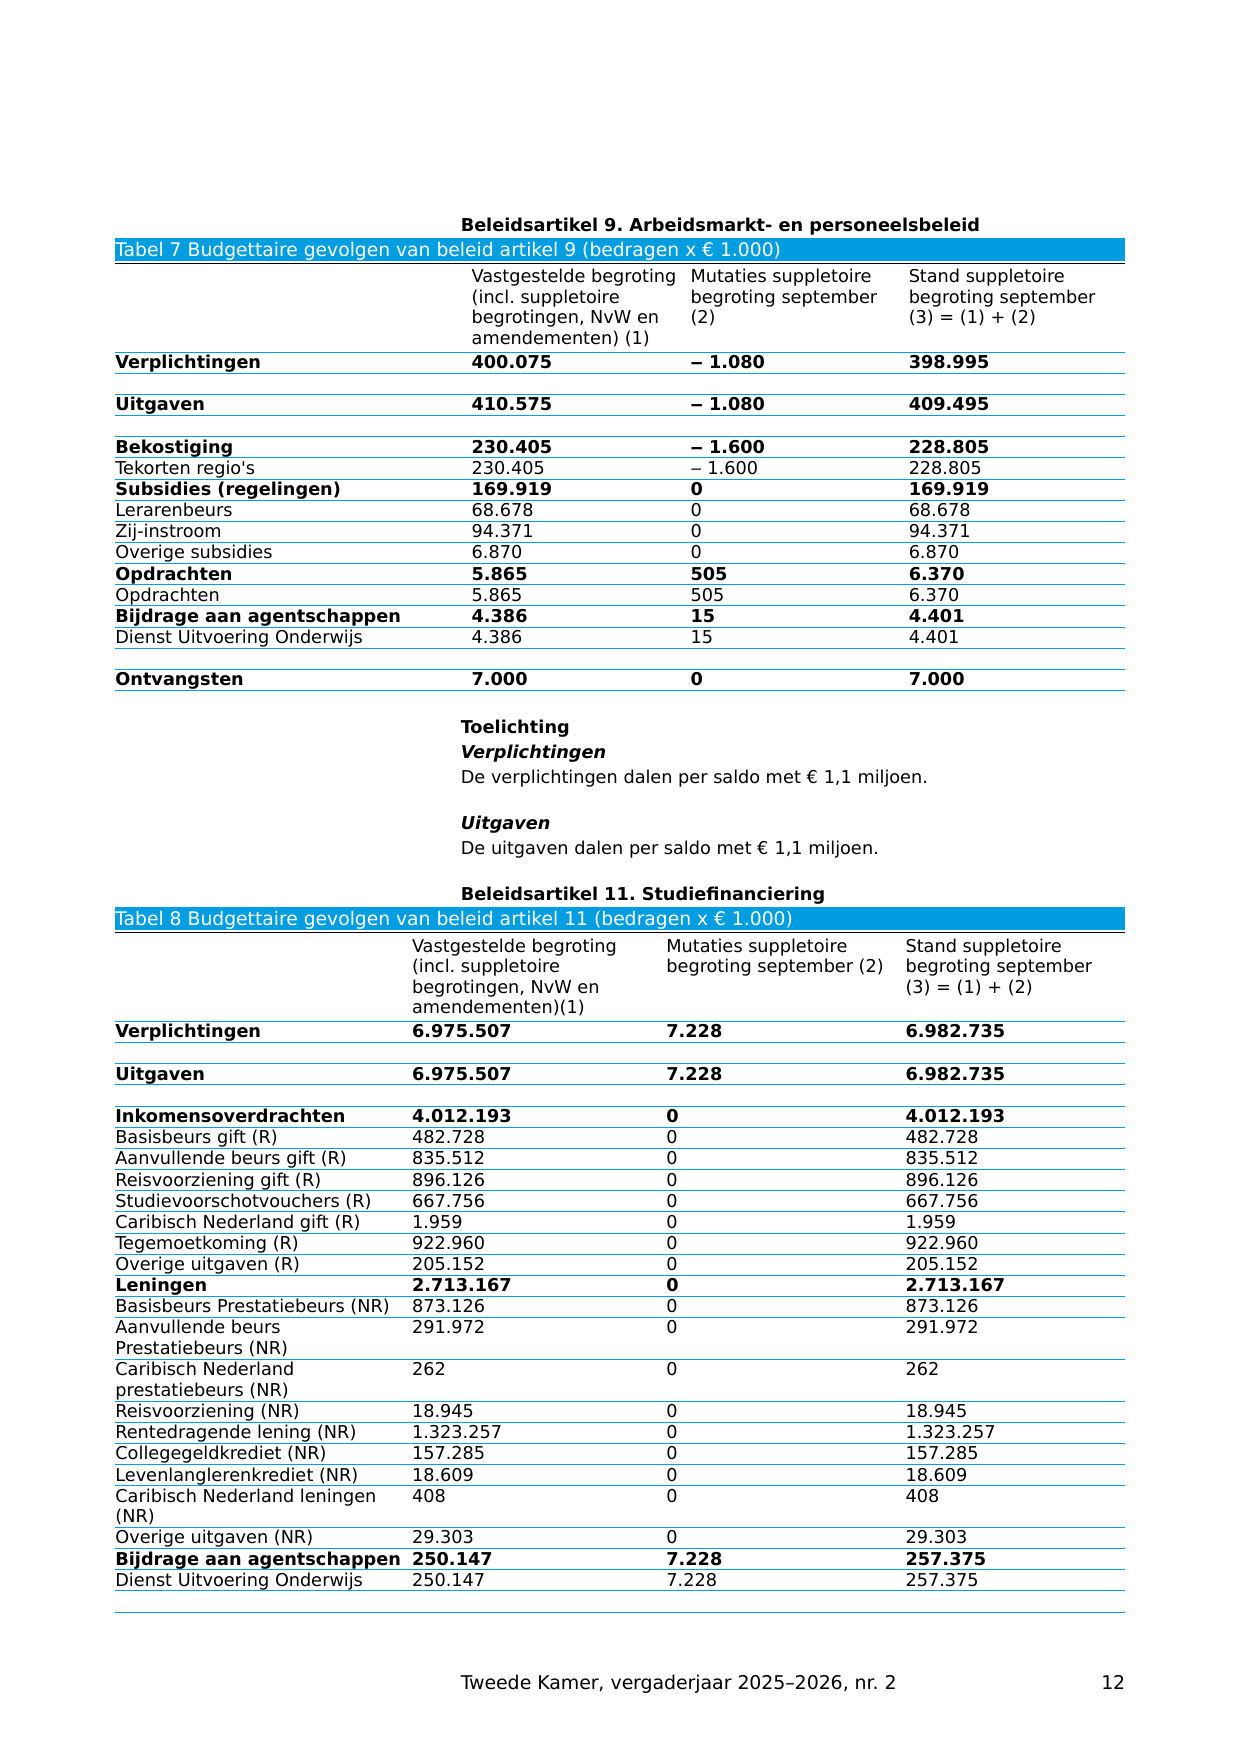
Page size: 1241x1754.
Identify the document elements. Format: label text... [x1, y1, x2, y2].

table_cell 7.000 [906, 670, 1125, 690]
table_cell Subsidies (regelingen) [115, 480, 468, 499]
text Uitgaven [461, 811, 1125, 834]
table_cell Aanvullende beurs Prestatiebeurs (NR) [115, 1318, 409, 1359]
table_cell 18.609 [903, 1465, 1125, 1485]
table_cell 291.972 [903, 1318, 1125, 1359]
table_cell 0 [688, 543, 906, 563]
table_cell 4.386 [469, 606, 687, 626]
table_cell Bijdrage aan agentschappen [115, 606, 468, 626]
table_cell 896.126 [903, 1170, 1125, 1190]
table_cell Tegemoetkoming (R) [115, 1234, 409, 1253]
table_cell 4.012.193 [903, 1107, 1125, 1127]
table_cell 94.371 [469, 522, 687, 542]
table_cell 4.012.193 [409, 1107, 663, 1127]
table_cell [688, 416, 906, 436]
table_cell 482.728 [409, 1128, 663, 1148]
table_cell 4.401 [906, 628, 1125, 648]
table_cell Uitgaven [115, 395, 468, 415]
table_cell 262 [409, 1360, 663, 1401]
table_cell 2.713.167 [903, 1276, 1125, 1296]
table_cell 29.303 [903, 1528, 1125, 1548]
table_cell Levenlanglerenkrediet (NR) [115, 1465, 409, 1485]
table_cell 15 [688, 628, 906, 648]
table_cell 0 [663, 1234, 902, 1253]
table_cell Aanvullende beurs gift (R) [115, 1149, 409, 1169]
table_cell 7.228 [663, 1570, 902, 1590]
table_cell Inkomensoverdrachten [115, 1107, 409, 1127]
table_cell Caribisch Nederland prestatiebeurs (NR) [115, 1360, 409, 1401]
table_cell Dienst Uitvoering Onderwijs [115, 628, 468, 648]
table_cell 0 [663, 1255, 902, 1275]
table_cell [469, 649, 687, 669]
table_cell 6.370 [906, 564, 1125, 584]
table_cell Bijdrage aan agentschappen [115, 1549, 409, 1569]
table_cell Overige uitgaven (NR) [115, 1528, 409, 1548]
table_cell 29.303 [409, 1528, 663, 1548]
table_cell 6.370 [906, 585, 1125, 605]
text De uitgaven dalen per saldo met € 1,1 miljoen. [461, 836, 1125, 859]
table_cell [409, 1085, 663, 1106]
table_cell Studievoorschotvouchers (R) [115, 1191, 409, 1211]
table_cell Leningen [115, 1276, 409, 1296]
table_cell 835.512 [409, 1149, 663, 1169]
table_cell 18.945 [409, 1402, 663, 1422]
table_cell 410.575 [469, 395, 687, 415]
table_cell 205.152 [409, 1255, 663, 1275]
table_cell Reisvoorziening (NR) [115, 1402, 409, 1422]
table_cell 18.609 [409, 1465, 663, 1485]
text De verplichtingen dalen per saldo met € 1,1 miljoen. [461, 765, 1125, 788]
table_cell Mutaties suppletoire begroting september (2) [688, 264, 906, 352]
table_cell 5.865 [469, 564, 687, 584]
table_cell 0 [663, 1297, 902, 1317]
table_cell 205.152 [903, 1255, 1125, 1275]
table_cell [906, 649, 1125, 669]
table_cell 667.756 [903, 1191, 1125, 1211]
text Beleidsartikel 9. Arbeidsmarkt- en personeelsbeleid [461, 213, 1125, 236]
table_cell 873.126 [409, 1297, 663, 1317]
table_cell 873.126 [903, 1297, 1125, 1317]
table_cell 505 [688, 564, 906, 584]
table_cell Uitgaven [115, 1064, 409, 1084]
table_cell 68.678 [469, 501, 687, 521]
table_cell 0 [663, 1318, 902, 1359]
table_cell Reisvoorziening gift (R) [115, 1170, 409, 1190]
table_cell 250.147 [409, 1570, 663, 1590]
table_cell [115, 416, 468, 436]
table_cell [469, 416, 687, 436]
table_cell 230.405 [469, 437, 687, 457]
table_cell 0 [663, 1423, 902, 1443]
table_cell Rentedragende lening (NR) [115, 1423, 409, 1443]
table_cell 228.805 [906, 437, 1125, 457]
table_cell [469, 374, 687, 394]
table_cell 835.512 [903, 1149, 1125, 1169]
table_cell 0 [663, 1149, 902, 1169]
table_cell 6.975.507 [409, 1022, 663, 1042]
table_cell 169.919 [469, 480, 687, 499]
table_cell ‒ 1.600 [688, 458, 906, 478]
table_cell 0 [663, 1486, 902, 1527]
table_cell Dienst Uitvoering Onderwijs [115, 1570, 409, 1590]
table_cell Ontvangsten [115, 670, 468, 690]
table_cell Tekorten regio's [115, 458, 468, 478]
table_cell Zij-instroom [115, 522, 468, 542]
table_cell 257.375 [903, 1549, 1125, 1569]
table_cell 400.075 [469, 353, 687, 373]
table_cell 157.285 [903, 1444, 1125, 1464]
table_cell [115, 1085, 409, 1106]
table_cell ‒ 1.080 [688, 353, 906, 373]
table_cell [409, 1591, 663, 1611]
table_cell 0 [688, 670, 906, 690]
table_cell 0 [663, 1212, 902, 1232]
table_cell 18.945 [903, 1402, 1125, 1422]
table_cell Bekostiging [115, 437, 468, 457]
table_cell 7.228 [663, 1022, 902, 1042]
table_cell 6.870 [469, 543, 687, 563]
table_cell 6.870 [906, 543, 1125, 563]
table_cell 6.975.507 [409, 1064, 663, 1084]
table_cell Opdrachten [115, 564, 468, 584]
table_cell 0 [663, 1276, 902, 1296]
table_cell 6.982.735 [903, 1022, 1125, 1042]
table_cell 0 [688, 522, 906, 542]
table_cell ‒ 1.080 [688, 395, 906, 415]
table_cell Vastgestelde begroting (incl. suppletoire begrotingen, NvW en amendementen)(1) [409, 933, 663, 1021]
table_cell [903, 1085, 1125, 1106]
table_cell 0 [663, 1444, 902, 1464]
table_cell 408 [903, 1486, 1125, 1527]
text Verplichtingen [461, 740, 1125, 763]
table_cell 408 [409, 1486, 663, 1527]
table_cell 7.228 [663, 1064, 902, 1084]
table_cell Caribisch Nederland leningen (NR) [115, 1486, 409, 1527]
table_cell [663, 1085, 902, 1106]
table_cell Mutaties suppletoire begroting september (2) [663, 933, 902, 1021]
table_cell 169.919 [906, 480, 1125, 499]
table_cell [903, 1591, 1125, 1611]
table_cell 922.960 [409, 1234, 663, 1253]
table_cell [663, 1591, 902, 1611]
table_cell 0 [688, 480, 906, 499]
table_cell [906, 374, 1125, 394]
table_cell 7.228 [663, 1549, 902, 1569]
table_cell 1.323.257 [409, 1423, 663, 1443]
table_cell [663, 1043, 902, 1063]
table_cell 262 [903, 1360, 1125, 1401]
table_cell 291.972 [409, 1318, 663, 1359]
table_cell Collegegeldkrediet (NR) [115, 1444, 409, 1464]
table_cell Basisbeurs Prestatiebeurs (NR) [115, 1297, 409, 1317]
table_cell 0 [688, 501, 906, 521]
text Toelichting [461, 715, 1125, 738]
table_cell Vastgestelde begroting (incl. suppletoire begrotingen, NvW en amendementen) (1) [469, 264, 687, 352]
table_cell 667.756 [409, 1191, 663, 1211]
table_cell Overige subsidies [115, 543, 468, 563]
table_cell 398.995 [906, 353, 1125, 373]
table_cell Basisbeurs gift (R) [115, 1128, 409, 1148]
text Beleidsartikel 11. Studiefinanciering [461, 882, 1125, 905]
table_cell 230.405 [469, 458, 687, 478]
table_cell [115, 1591, 409, 1611]
table_cell Opdrachten [115, 585, 468, 605]
table_cell 2.713.167 [409, 1276, 663, 1296]
table_cell [409, 1043, 663, 1063]
table_cell 4.401 [906, 606, 1125, 626]
table_cell 0 [663, 1402, 902, 1422]
table_cell 1.959 [903, 1212, 1125, 1232]
table_cell 94.371 [906, 522, 1125, 542]
table_cell [115, 1043, 409, 1063]
table_cell 0 [663, 1191, 902, 1211]
table_cell 6.982.735 [903, 1064, 1125, 1084]
table_cell [903, 1043, 1125, 1063]
table_cell Stand suppletoire begroting september (3) = (1) + (2) [906, 264, 1125, 352]
table_cell Verplichtingen [115, 353, 468, 373]
table_cell Overige uitgaven (R) [115, 1255, 409, 1275]
table_cell [115, 933, 409, 1021]
table_cell Lerarenbeurs [115, 501, 468, 521]
table_cell 0 [663, 1360, 902, 1401]
table_cell [115, 649, 468, 669]
table_cell 257.375 [903, 1570, 1125, 1590]
table_cell 250.147 [409, 1549, 663, 1569]
table_cell [115, 264, 468, 352]
table_cell 922.960 [903, 1234, 1125, 1253]
table_cell 15 [688, 606, 906, 626]
table_cell 0 [663, 1465, 902, 1485]
table_cell 896.126 [409, 1170, 663, 1190]
table_cell Stand suppletoire begroting september (3) = (1) + (2) [903, 933, 1125, 1021]
table_cell 482.728 [903, 1128, 1125, 1148]
table_cell [906, 416, 1125, 436]
table_cell ‒ 1.600 [688, 437, 906, 457]
table_cell 228.805 [906, 458, 1125, 478]
table_cell 1.323.257 [903, 1423, 1125, 1443]
table_cell 0 [663, 1528, 902, 1548]
table_cell 5.865 [469, 585, 687, 605]
table_cell 0 [663, 1170, 902, 1190]
table_cell 409.495 [906, 395, 1125, 415]
table_cell 68.678 [906, 501, 1125, 521]
table_cell [115, 374, 468, 394]
table_cell 1.959 [409, 1212, 663, 1232]
table_cell 4.386 [469, 628, 687, 648]
table_cell 0 [663, 1128, 902, 1148]
table_cell [688, 374, 906, 394]
table_cell 505 [688, 585, 906, 605]
table_cell 157.285 [409, 1444, 663, 1464]
table_cell Verplichtingen [115, 1022, 409, 1042]
table_cell Caribisch Nederland gift (R) [115, 1212, 409, 1232]
table_cell 7.000 [469, 670, 687, 690]
table_cell 0 [663, 1107, 902, 1127]
table_cell [688, 649, 906, 669]
